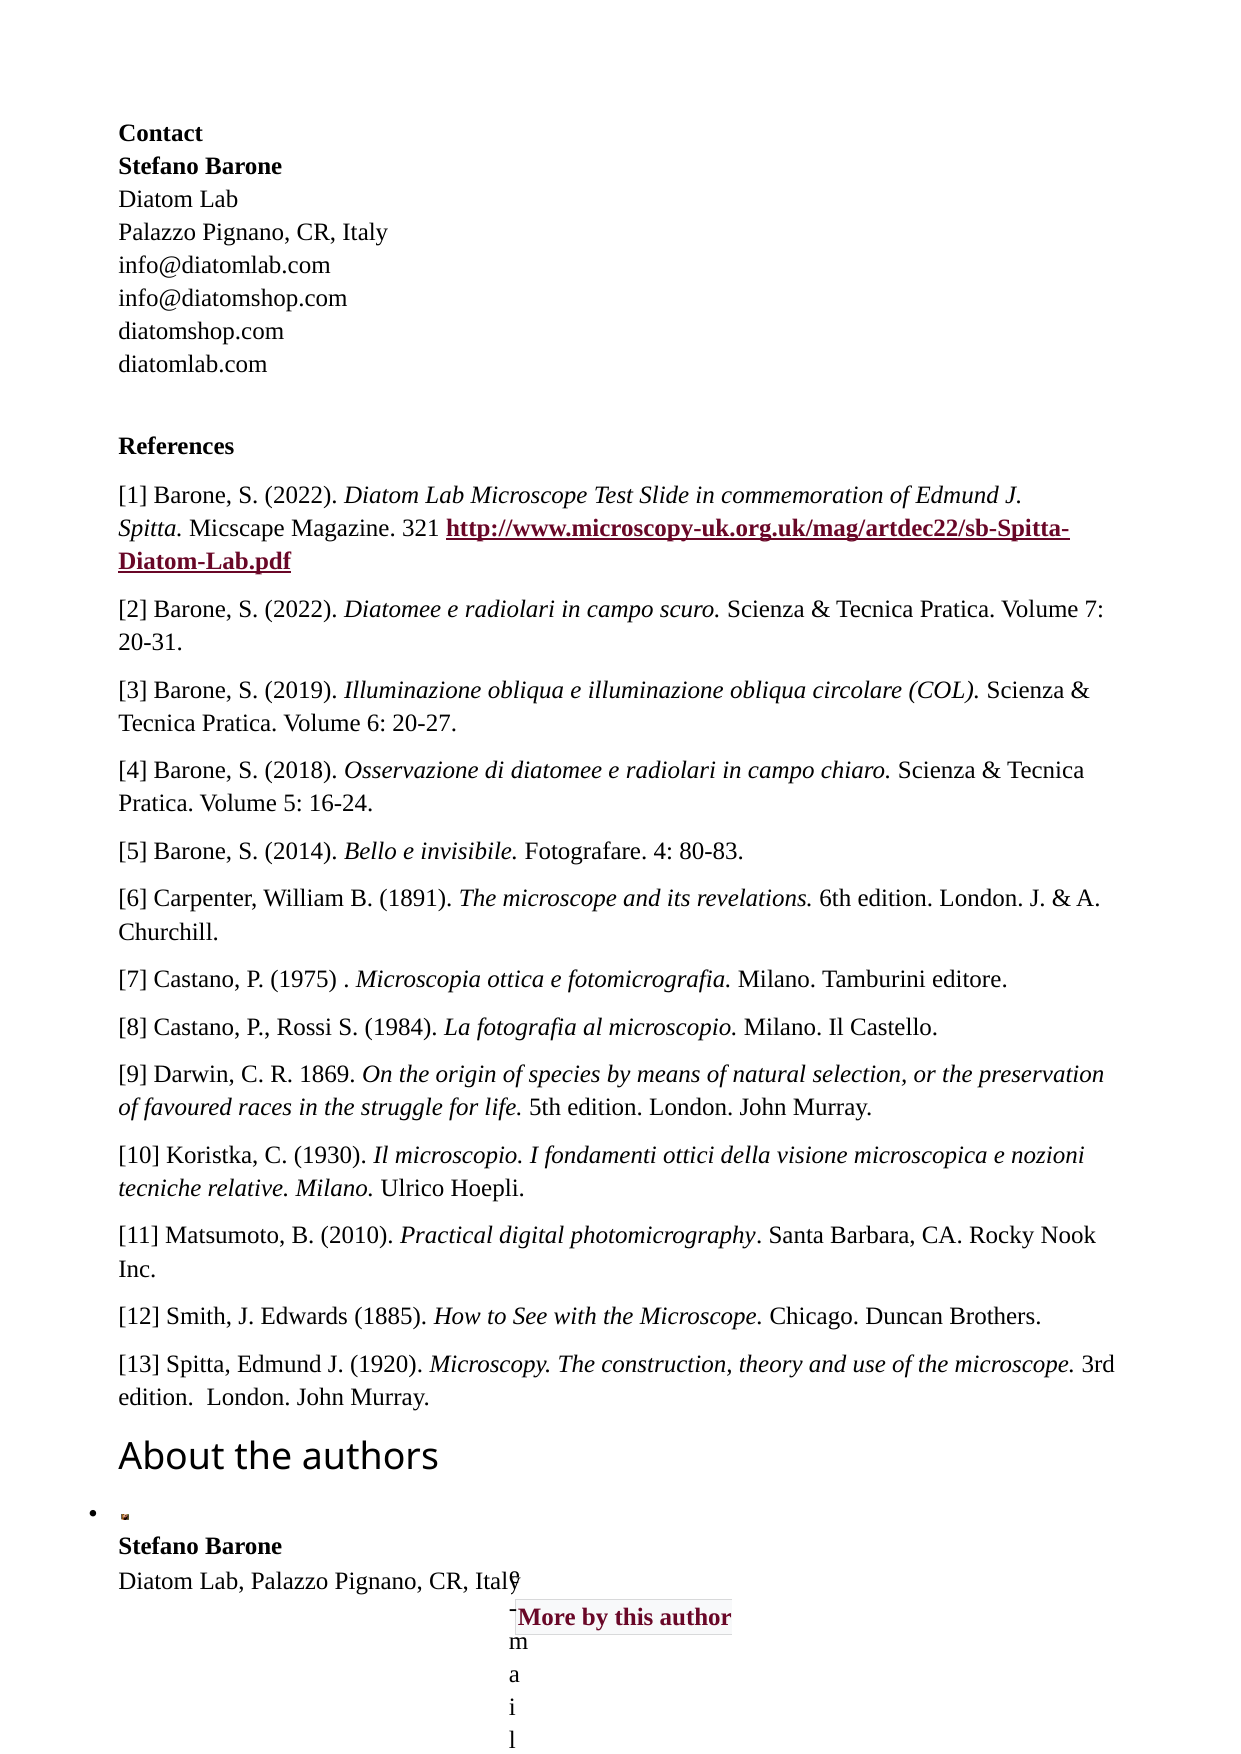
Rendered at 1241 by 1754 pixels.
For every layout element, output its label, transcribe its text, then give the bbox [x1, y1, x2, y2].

text [5] Barone, S. (2014). Bello e invisibile. Fotografare. 4: 80-83. [118, 836, 1122, 865]
text [10] Koristka, C. (1930). Il microscopio. I fondamenti ottici della visione microscopica e nozioni tecniche relative. Milano. Ulrico Hoepli. [118, 1140, 1122, 1202]
text [12] Smith, J. Edwards (1885). How to See with the Microscope. Chicago. Duncan Brothers. [118, 1301, 1122, 1330]
text Contact Stefano Barone Diatom Lab Palazzo Pignano, CR, Italy info@diatomlab.com info@diatomshop.com diatomshop.com diatomlab.com [118, 118, 1122, 378]
text [6] Carpenter, William B. (1891). The microscope and its revelations. 6th edition. London. J. & A. Churchill. [118, 883, 1122, 945]
list More by this author [516, 1599, 1122, 1634]
text [2] Barone, S. (2022). Diatomee e radiolari in campo scuro. Scienza & Tecnica Pratica. Volume 7: 20-31. [118, 594, 1122, 656]
text [4] Barone, S. (2018). Osservazione di diatomee e radiolari in campo chiaro. Scienza & Tecnica Pratica. Volume 5: 16-24. [118, 755, 1122, 817]
list Stefano Barone [118, 1531, 1122, 1560]
picture [121, 1514, 129, 1520]
text [8] Castano, P., Rossi S. (1984). La fotografia al microscopio. Milano. Il Castello. [118, 1012, 1122, 1041]
list Diatom Lab, Palazzo Pignano, CR, Italy [511, 1566, 1122, 1594]
text [11] Matsumoto, B. (2010). Practical digital photomicrography. Santa Barbara, CA. Rocky Nook Inc. [118, 1221, 1122, 1282]
text [7] Castano, P. (1975) . Microscopia ottica e fotomicrografia. Milano. Tamburini editore. [118, 964, 1122, 993]
list More by this author [118, 1599, 508, 1634]
list Diatom Lab, Palazzo Pignano, CR, Italy [118, 1566, 508, 1594]
subtitle About the authors [118, 1429, 1122, 1481]
subtitle References [118, 397, 1122, 460]
text [9] Darwin, C. R. 1869. On the origin of species by means of natural selection, or the preservation of favoured races in the struggle for life. 5th edition. London. John Murray. [118, 1059, 1122, 1121]
text [3] Barone, S. (2019). Illuminazione obliqua e illuminazione obliqua circolare (COL). Scienza & Tecnica Pratica. Volume 6: 20-27. [118, 675, 1122, 736]
text [13] Spitta, Edmund J. (1920). Microscopy. The construction, theory and use of the microscope. 3rd edition. London. John Murray. [118, 1349, 1122, 1411]
text [1] Barone, S. (2022). Diatom Lab Microscope Test Slide in commemoration of Edmund J. Spitta. Micscape Magazine. 321 http://www.microscopy-uk.org.uk/mag/artdec22/sb-Spitta-Diatom-Lab.pdf [118, 480, 1122, 575]
